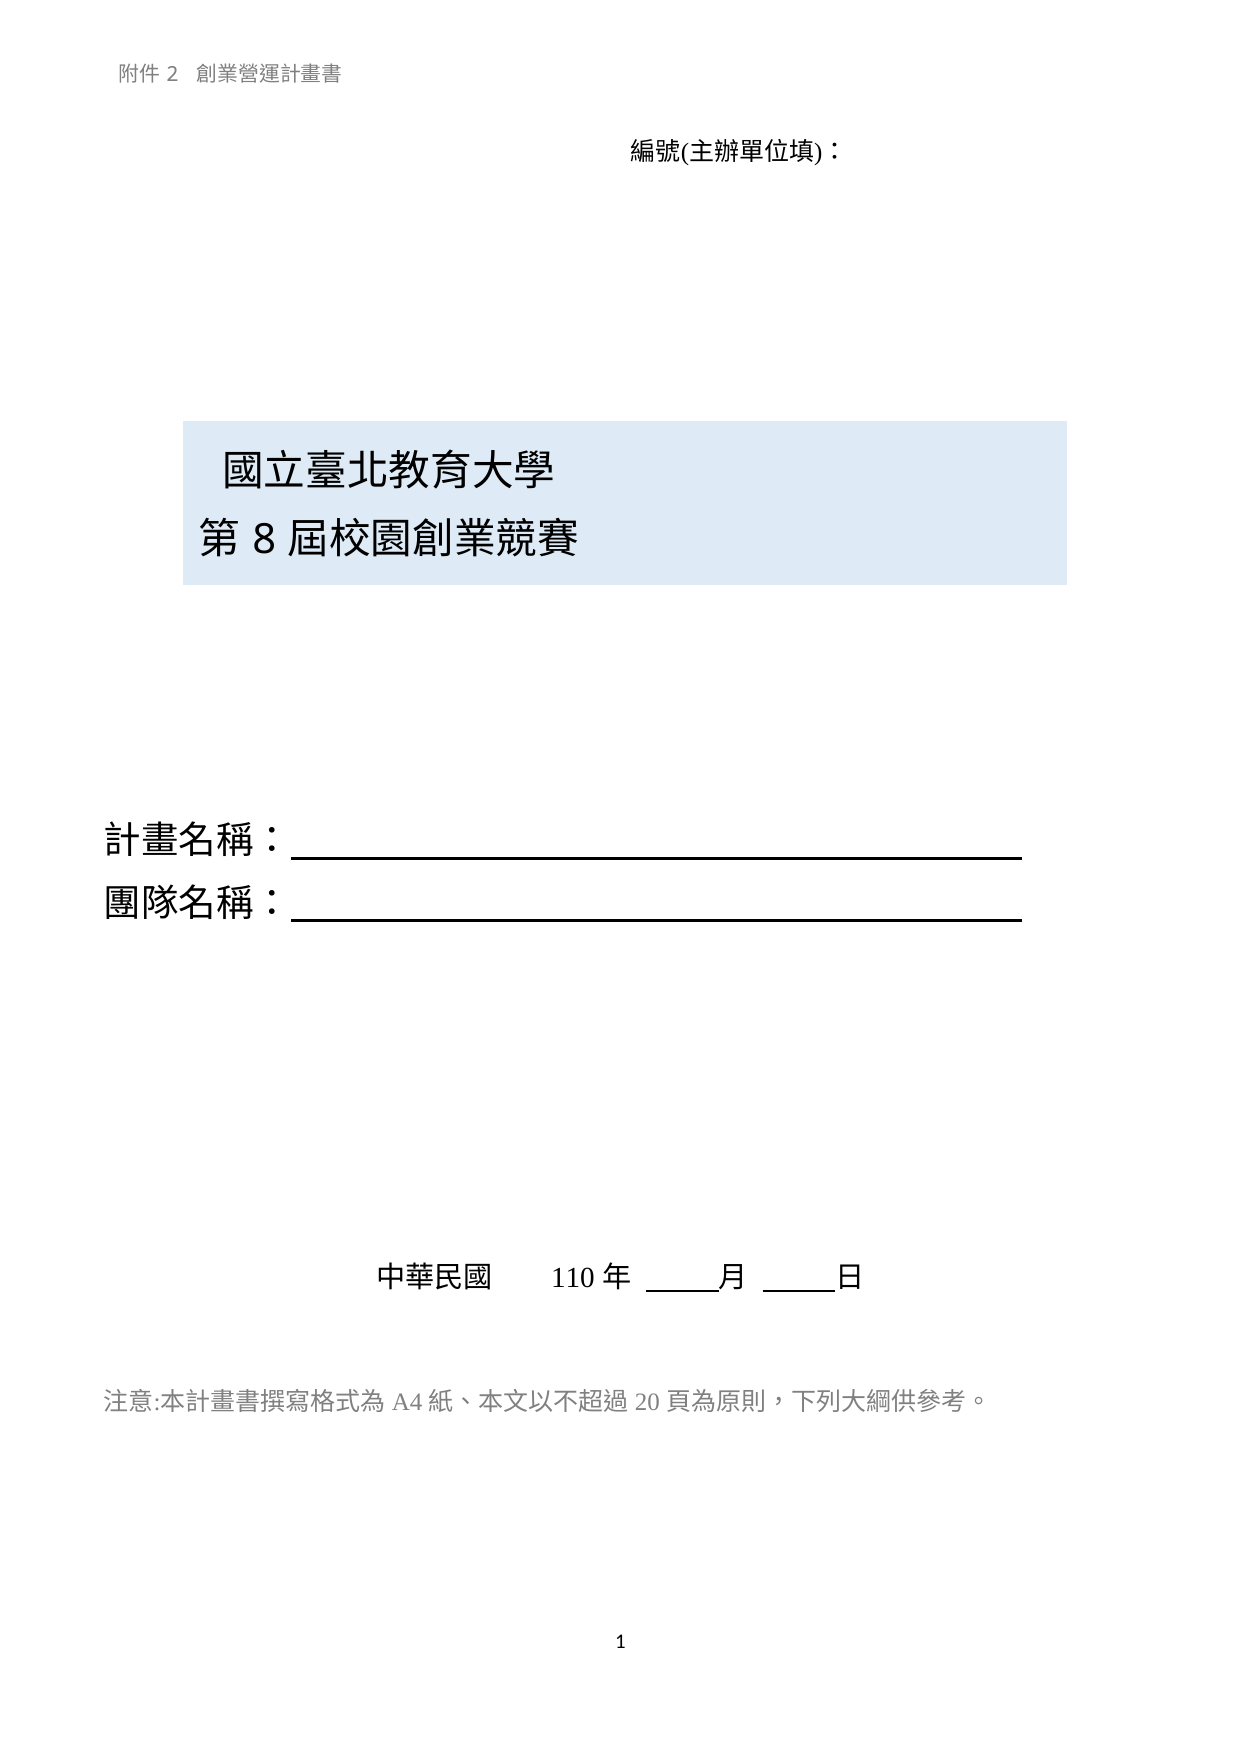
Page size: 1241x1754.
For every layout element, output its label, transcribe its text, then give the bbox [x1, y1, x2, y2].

text 中華民國 110 年 月 日 [103, 1233, 1137, 1296]
text 編號(主辦單位填)： [103, 108, 1137, 171]
text 注意:本計畫書撰寫格式為 A4 紙、本文以不超過 20 頁為原則，下列大綱供參考。 [103, 1358, 1137, 1421]
text 計畫名稱： [103, 796, 1137, 858]
text 團隊名稱： [103, 858, 1137, 921]
